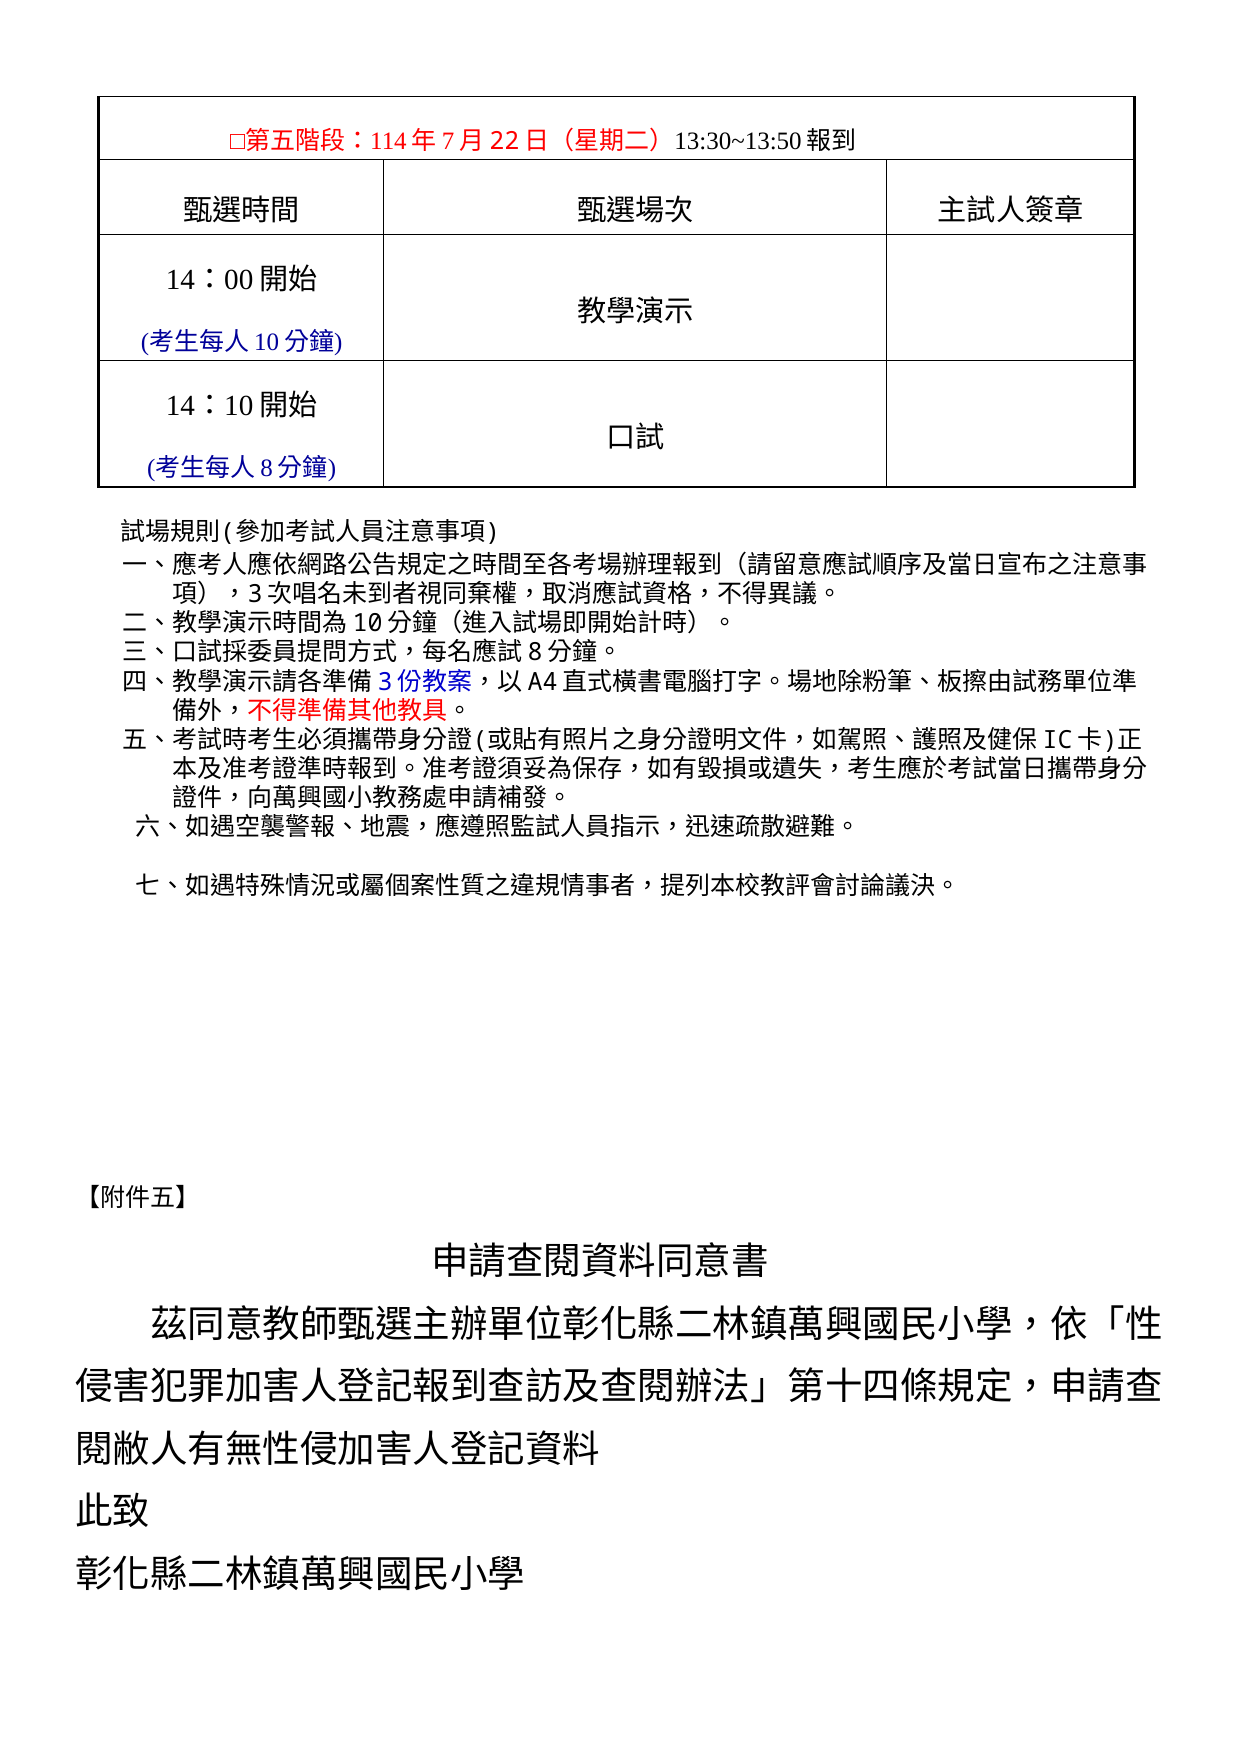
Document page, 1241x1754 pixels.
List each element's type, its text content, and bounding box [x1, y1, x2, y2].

text 六、如遇空襲警報、地震，應遵照監試人員指示，迅速疏散避難。 [75, 812, 1165, 842]
text 【附件五】 [75, 1154, 1165, 1217]
text 申請查閱資料同意書 [75, 1217, 1165, 1279]
text 一、應考人應依網路公告規定之時間至各考場辦理報到（請留意應試順序及當日宣布之注意事項），3次唱名未到者視同棄權，取消應試資格，不得異議。 [122, 550, 1154, 608]
text 三、口試採委員提問方式，每名應試8分鐘。 [122, 637, 1154, 667]
table_cell □第五階段：114年7月22日（星期二）13:30~13:50報到 [100, 97, 1133, 159]
table_cell 教學演示 [384, 235, 886, 360]
text 茲同意教師甄選主辦單位彰化縣二林鎮萬興國民小學，依「性侵害犯罪加害人登記報到查訪及查閱辦法」第十四條規定，申請查閱敝人有無性侵加害人登記資料 [75, 1279, 1165, 1467]
table_cell 14：10開始 (考生每人8分鐘) [100, 361, 383, 486]
table_cell [887, 235, 1133, 360]
text 五、考試時考生必須攜帶身分證(或貼有照片之身分證明文件，如駕照、護照及健保IC卡)正本及准考證準時報到。准考證須妥為保存，如有毀損或遺失，考生應於考試當日攜帶身分證件，向萬興國小教務處申請補發。 [122, 725, 1154, 812]
table_cell 口試 [384, 361, 886, 486]
text 二、教學演示時間為10分鐘（進入試場即開始計時）。 [122, 608, 1154, 637]
table_cell [887, 361, 1133, 486]
text 四、教學演示請各準備3份教案，以A4直式橫書電腦打字。場地除粉筆、板擦由試務單位準備外，不得準備其他教具。 [122, 667, 1154, 725]
text 彰化縣二林鎮萬興國民小學 [75, 1529, 1165, 1592]
text 試場規則(參加考試人員注意事項) [75, 487, 1165, 550]
table_cell 甄選場次 [384, 160, 886, 234]
table_cell 主試人簽章 [887, 160, 1133, 234]
text 七、如遇特殊情況或屬個案性質之違規情事者，提列本校教評會討論議決。 [75, 842, 1165, 904]
table_cell 14：00開始 (考生每人10分鐘) [100, 235, 383, 360]
table_cell 甄選時間 [100, 160, 383, 234]
text 此致 [75, 1467, 1165, 1529]
